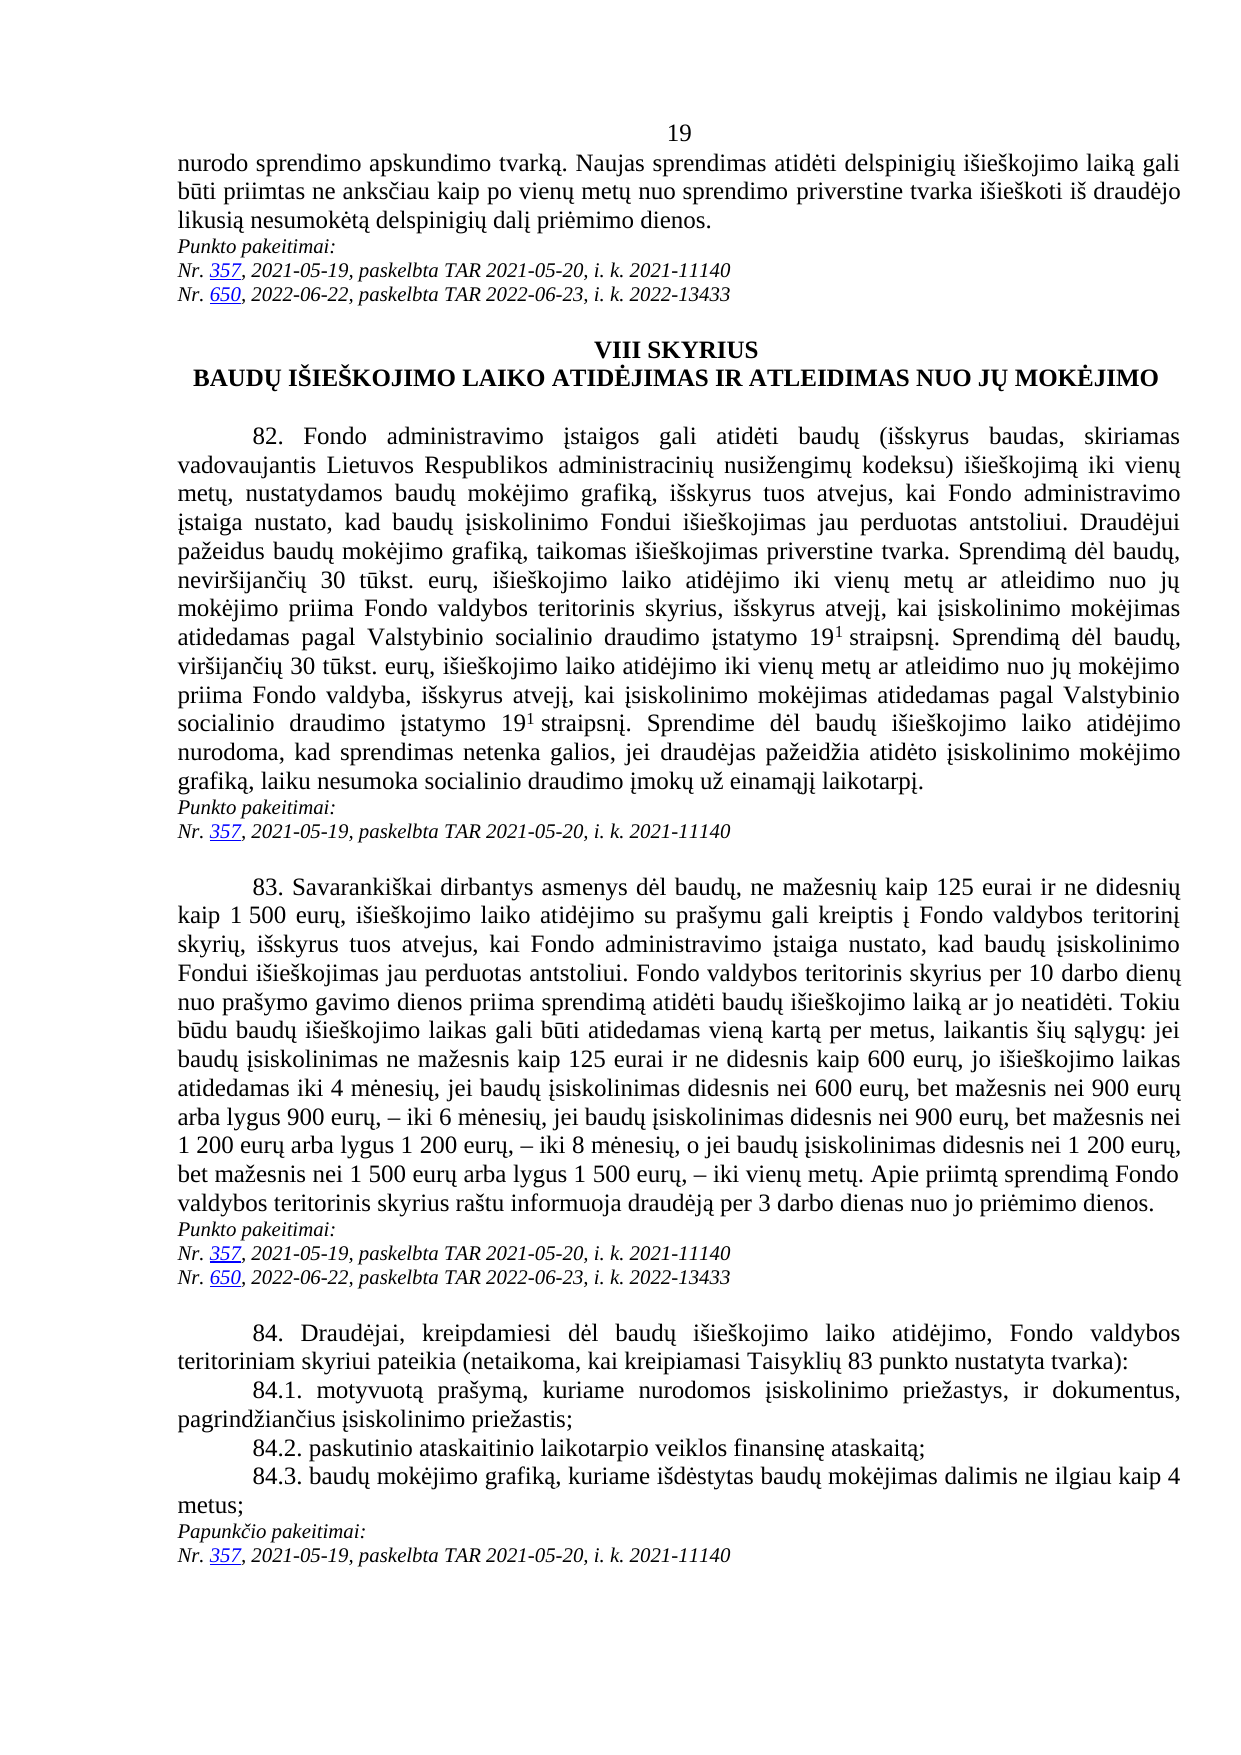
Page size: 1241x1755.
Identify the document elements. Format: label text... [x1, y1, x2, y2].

text Nr. 650, 2022-06-22, paskelbta TAR 2022-06-23, i. k. 2022-13433 [177, 1265, 1181, 1289]
text Punkto pakeitimai: [177, 1217, 1181, 1241]
text Nr. 650, 2022-06-22, paskelbta TAR 2022-06-23, i. k. 2022-13433 [177, 282, 1181, 306]
text Punkto pakeitimai: [177, 795, 1181, 819]
text Nr. 357, 2021-05-19, paskelbta TAR 2021-05-20, i. k. 2021-11140 [177, 819, 1181, 843]
text 84.1. motyvuotą prašymą, kuriame nurodomos įsiskolinimo priežastys, ir dokumentus, pagrindžiančius įsiskolinimo priežastis; [177, 1375, 1181, 1433]
text nurodo sprendimo apskundimo tvarką. Naujas sprendimas atidėti delspinigių išieškojimo laiką gali būti priimtas ne anksčiau kaip po vienų metų nuo sprendimo priverstine tvarka išieškoti iš draudėjo likusią nesumokėtą delspinigių dalį priėmimo dienos. [177, 148, 1181, 234]
text VIII SKYRIUS BAUDų IŠIEŠKOJIMO LAIKO ATIDĖJIMAS IR ATLEIDIMAS NUO jų MOKĖJIMO [177, 335, 1181, 392]
text Punkto pakeitimai: [177, 234, 1181, 258]
text 84. Draudėjai, kreipdamiesi dėl baudų išieškojimo laiko atidėjimo, Fondo valdybos teritoriniam skyriui pateikia (netaikoma, kai kreipiamasi Taisyklių 83 punkto nustatyta tvarka): [177, 1318, 1181, 1375]
text 84.2. paskutinio ataskaitinio laikotarpio veiklos finansinę ataskaitą; [177, 1433, 1181, 1461]
text Nr. 357, 2021-05-19, paskelbta TAR 2021-05-20, i. k. 2021-11140 [177, 1543, 1181, 1567]
text 83. Savarankiškai dirbantys asmenys dėl baudų, ne mažesnių kaip 125 eurai ir ne didesnių kaip 1 500 eurų, išieškojimo laiko atidėjimo su prašymu gali kreiptis į Fondo valdybos teritorinį skyrių, išskyrus tuos atvejus, kai Fondo administravimo įstaiga nustato, kad baudų įsiskolinimo Fondui išieškojimas jau perduotas antstoliui. Fondo valdybos teritorinis skyrius per 10 darbo dienų nuo prašymo gavimo dienos priima sprendimą atidėti baudų išieškojimo laiką ar jo neatidėti. Tokiu būdu baudų išieškojimo laikas gali būti atidedamas vieną kartą per metus, laikantis šių sąlygų: jei baudų įsiskolinimas ne mažesnis kaip 125 eurai ir ne didesnis kaip 600 eurų, jo išieškojimo laikas atidedamas iki 4 mėnesių, jei baudų įsiskolinimas didesnis nei 600 eurų, bet mažesnis nei 900 eurų arba lygus 900 eurų, – iki 6 mėnesių, jei baudų įsiskolinimas didesnis nei 900 eurų, bet mažesnis nei 1 200 eurų arba lygus 1 200 eurų, – iki 8 mėnesių, o jei baudų įsiskolinimas didesnis nei 1 200 eurų, bet mažesnis nei 1 500 eurų arba lygus 1 500 eurų, – iki vienų metų. Apie priimtą sprendimą Fondo valdybos teritorinis skyrius raštu informuoja draudėją per 3 darbo dienas nuo jo priėmimo dienos. [177, 872, 1181, 1217]
text Papunkčio pakeitimai: [177, 1519, 1181, 1543]
text 82. Fondo administravimo įstaigos gali atidėti baudų (išskyrus baudas, skiriamas vadovaujantis Lietuvos Respublikos administracinių nusižengimų kodeksu) išieškojimą iki vienų metų, nustatydamos baudų mokėjimo grafiką, išskyrus tuos atvejus, kai Fondo administravimo įstaiga nustato, kad baudų įsiskolinimo Fondui išieškojimas jau perduotas antstoliui. Draudėjui pažeidus baudų mokėjimo grafiką, taikomas išieškojimas priverstine tvarka. Sprendimą dėl baudų, neviršijančių 30 tūkst. eurų, išieškojimo laiko atidėjimo iki vienų metų ar atleidimo nuo jų mokėjimo priima Fondo valdybos teritorinis skyrius, išskyrus atvejį, kai įsiskolinimo mokėjimas atidedamas pagal Valstybinio socialinio draudimo įstatymo 191 straipsnį. Sprendimą dėl baudų, viršijančių 30 tūkst. eurų, išieškojimo laiko atidėjimo iki vienų metų ar atleidimo nuo jų mokėjimo priima Fondo valdyba, išskyrus atvejį, kai įsiskolinimo mokėjimas atidedamas pagal Valstybinio socialinio draudimo įstatymo 191 straipsnį. Sprendime dėl baudų išieškojimo laiko atidėjimo nurodoma, kad sprendimas netenka galios, jei draudėjas pažeidžia atidėto įsiskolinimo mokėjimo grafiką, laiku nesumoka socialinio draudimo įmokų už einamąjį laikotarpį. [177, 421, 1181, 795]
text Nr. 357, 2021-05-19, paskelbta TAR 2021-05-20, i. k. 2021-11140 [177, 1241, 1181, 1265]
text 84.3. baudų mokėjimo grafiką, kuriame išdėstytas baudų mokėjimas dalimis ne ilgiau kaip 4 metus; [177, 1461, 1181, 1519]
text Nr. 357, 2021-05-19, paskelbta TAR 2021-05-20, i. k. 2021-11140 [177, 258, 1181, 282]
